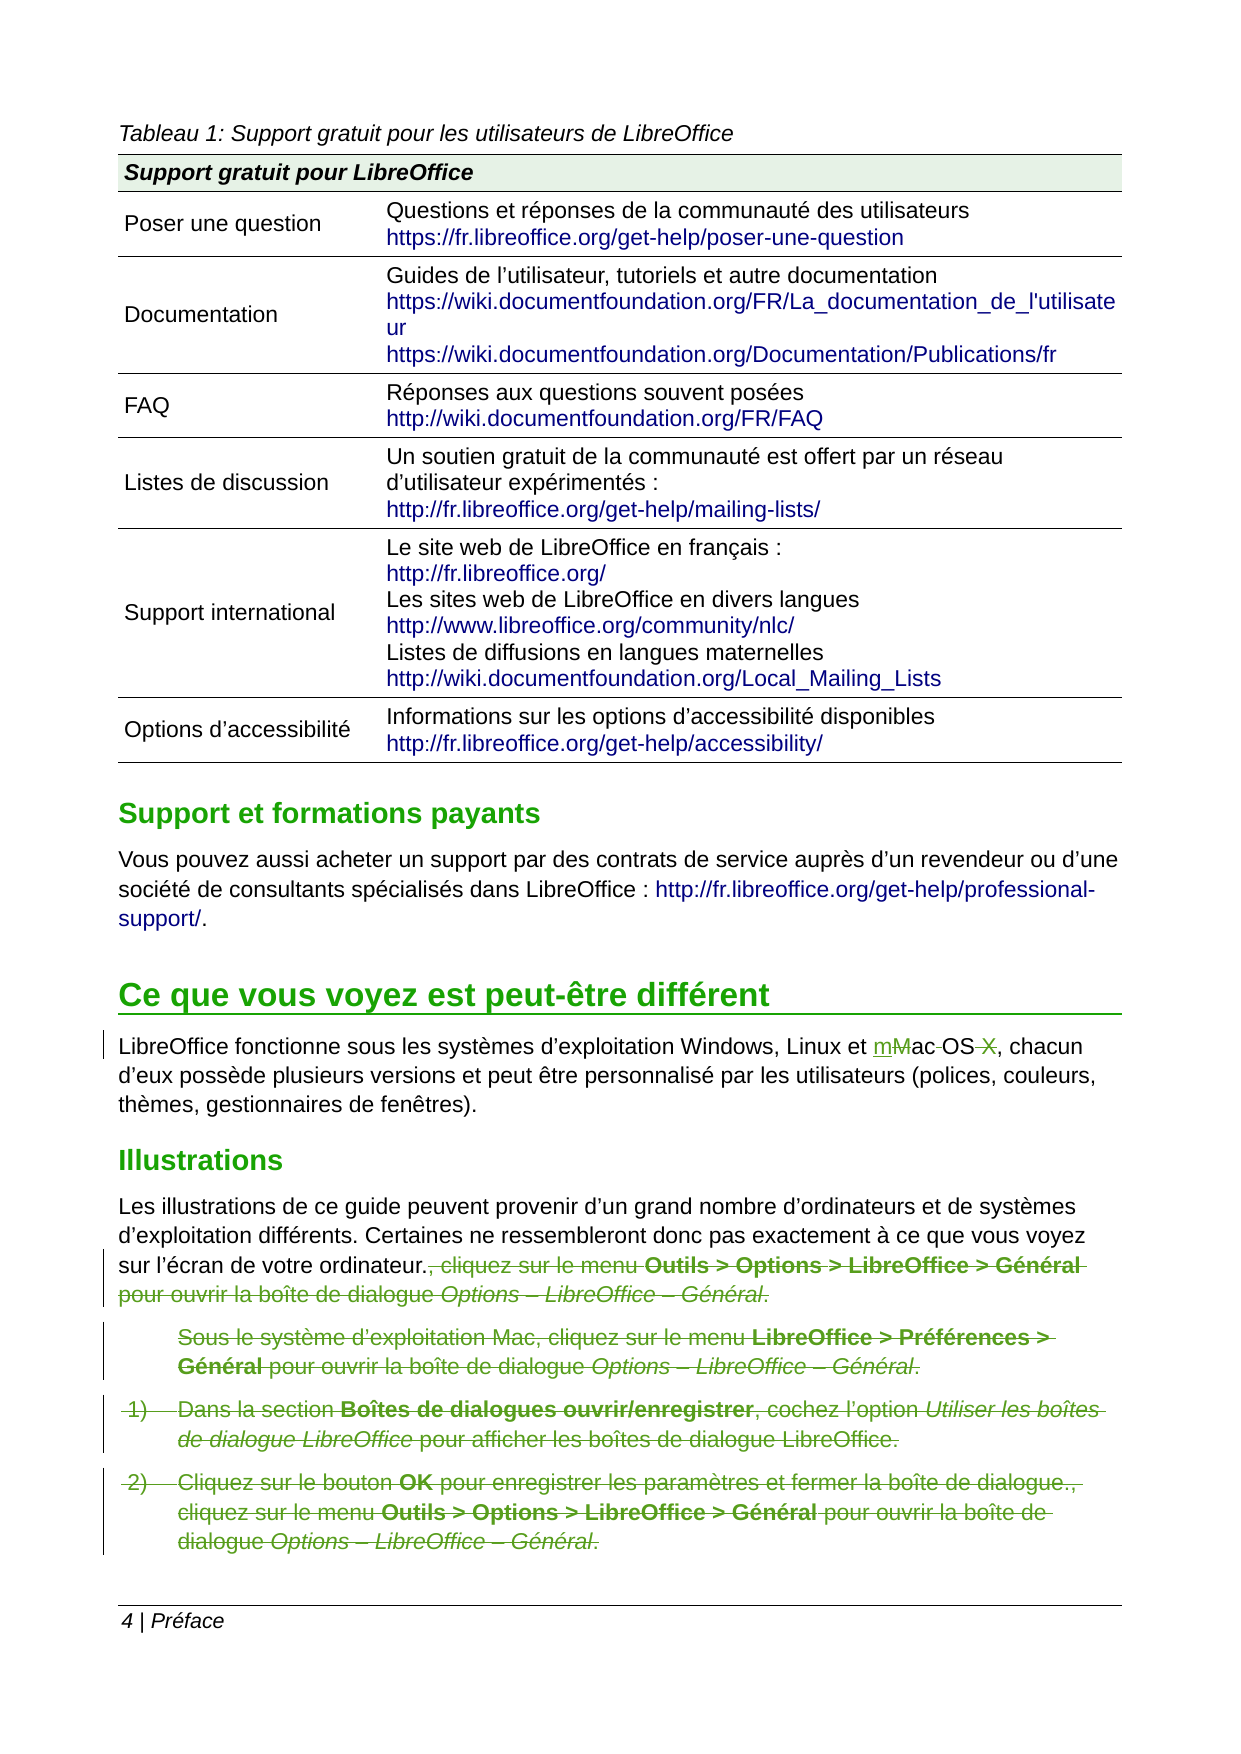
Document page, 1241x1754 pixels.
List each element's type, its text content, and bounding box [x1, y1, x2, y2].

table_cell Un soutien gratuit de la communauté est offert par un réseau d’utilisateur expérimentés : http://fr.libreoffice.org/get-help/mailing-lists/ [380, 438, 1122, 528]
text Tableau 1: Support gratuit pour les utilisateurs de LibreOffice [118, 118, 1122, 148]
subtitle Ce que vous voyez est peut-être différent [118, 975, 1122, 1013]
table_cell Questions et réponses de la communauté des utilisateurs https://fr.libreoffice.org/get-help/poser-une-question [380, 192, 1122, 256]
subtitle Support et formations payants [118, 800, 1122, 829]
table_cell Listes de discussion [118, 438, 380, 528]
table_cell FAQ [118, 374, 380, 437]
table_cell Réponses aux questions souvent posées http://wiki.documentfoundation.org/FR/FAQ [380, 374, 1122, 437]
text Les illustrations de ce guide peuvent provenir d’un grand nombre d’ordinateurs et de systèmes d’exploitation différents. Certaines ne ressembleront donc pas exactement à ce que vous voyez sur l’écran de votre ordinateur. [118, 1190, 1122, 1307]
table_cell Guides de l’utilisateur, tutoriels et autre documentation https://wiki.documentfoundation.org/FR/La_documentation_de_l'utilisateur https://wiki.documentfoundation.org/Documentation/Publications/fr [380, 257, 1122, 373]
subtitle Illustrations [118, 1147, 1122, 1176]
table_cell Le site web de LibreOffice en français : http://fr.libreoffice.org/ Les sites web de LibreOffice en divers langues http://www.libreoffice.org/community/nlc/ Listes de diffusions en langues maternelles http://wiki.documentfoundation.org/Local_Mailing_Lists [380, 529, 1122, 697]
table_header Support gratuit pour LibreOffice [118, 155, 1122, 191]
table_cell Poser une question [118, 192, 380, 256]
table_cell Options d’accessibilité [118, 698, 380, 762]
table_cell Documentation [118, 257, 380, 373]
table_cell Support international [118, 529, 380, 697]
text Vous pouvez aussi acheter un support par des contrats de service auprès d’un revendeur ou d’une société de consultants spécialisés dans LibreOffice : http://fr.libreoffice.org/get-help/professional-support/. [118, 844, 1122, 931]
table_cell Informations sur les options d’accessibilité disponibles http://fr.libreoffice.org/get-help/accessibility/ [380, 698, 1122, 762]
text LibreOffice fonctionne sous les systèmes d’exploitation Windows, Linux et macOS, chacun d’eux possède plusieurs versions et peut être personnalisé par les utilisateurs (polices, couleurs, thèmes, gestionnaires de fenêtres). [118, 1030, 1122, 1117]
